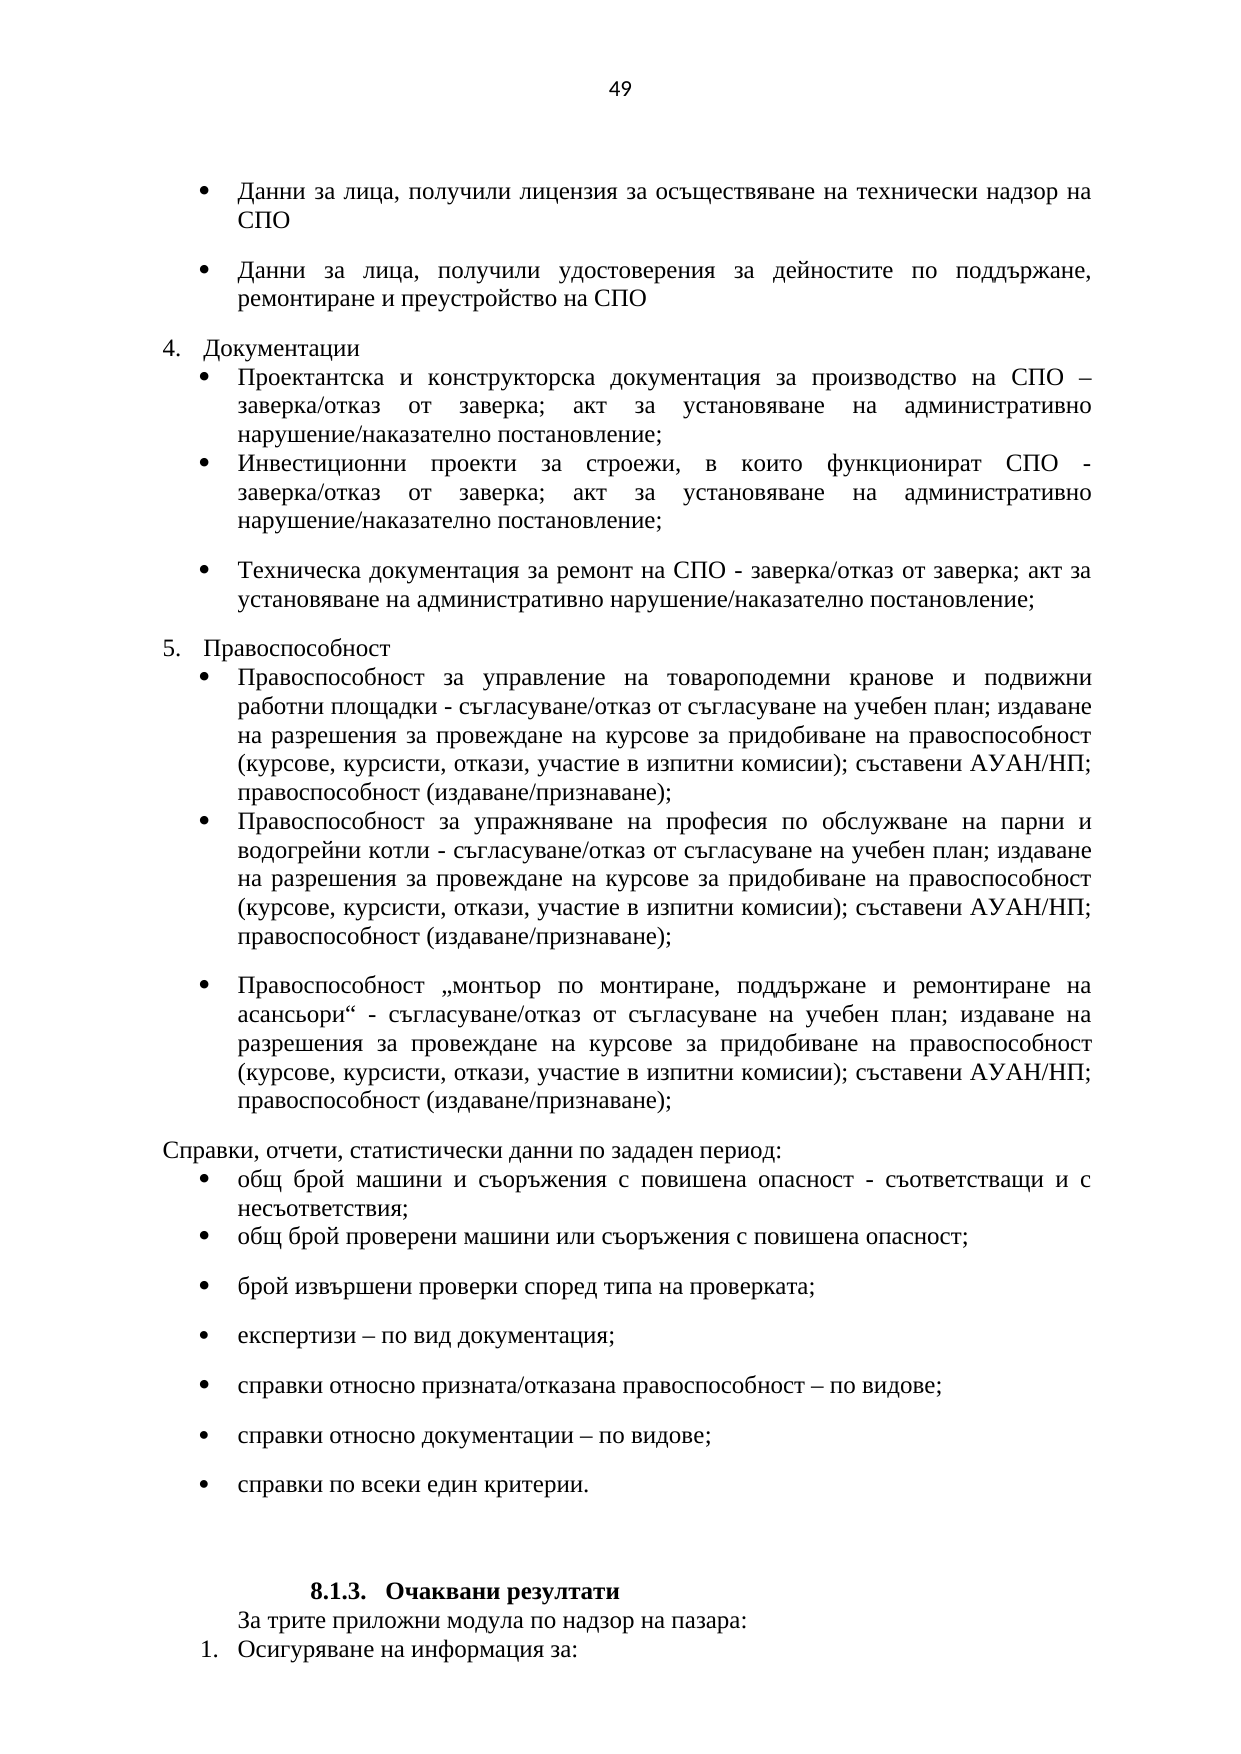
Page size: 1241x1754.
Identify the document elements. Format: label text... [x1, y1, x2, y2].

text 4. Документации [162, 333, 1093, 362]
list Правоспособност за управление на товароподемни кранове и подвижни работни площадки - съгласуване/отказ от съгласуване на учебен план; издаване на разрешения за провеждане на курсове за придобиване на правоспособност (курсове, курсисти, откази, участие в изпитни комисии); съставени АУАН/НП; правоспособност (издаване/признаване); [200, 662, 1093, 806]
list Инвестиционни проекти за строежи, в които функционират СПО - заверка/отказ от заверка; акт за установяване на административно нарушение/наказателно постановление; [200, 448, 1093, 534]
list Данни за лица, получили лицензия за осъществяване на технически надзор на СПО [200, 176, 1093, 234]
text Справки, отчети, статистически данни по зададен период: [162, 1135, 1093, 1164]
list общ брой машини и съоръжения с повишена опасност - съответстващи и с несъответствия; [200, 1164, 1093, 1221]
list Проектантска и конструкторска документация за производство на СПО – заверка/отказ от заверка; акт за установяване на административно нарушение/наказателно постановление; [200, 362, 1093, 448]
list Правоспособност за упражняване на професия по обслужване на парни и водогрейни котли - съгласуване/отказ от съгласуване на учебен план; издаване на разрешения за провеждане на курсове за придобиване на правоспособност (курсове, курсисти, откази, участие в изпитни комисии); съставени АУАН/НП; правоспособност (издаване/признаване); [200, 806, 1093, 950]
list брой извършени проверки според типа на проверката; [200, 1271, 1093, 1300]
list Правоспособност „монтьор по монтиране, поддържане и ремонтиране на асансьори“ - съгласуване/отказ от съгласуване на учебен план; издаване на разрешения за провеждане на курсове за придобиване на правоспособност (курсове, курсисти, откази, участие в изпитни комисии); съставени АУАН/НП; правоспособност (издаване/признаване); [200, 971, 1093, 1114]
list Данни за лица, получили удостоверения за дейностите по поддържане, ремонтиране и преустройство на СПО [200, 255, 1093, 312]
list справки по всеки един критерии. [200, 1469, 1093, 1498]
list експертизи – по вид документация; [200, 1321, 1093, 1349]
list Техническа документация за ремонт на СПО - заверка/отказ от заверка; акт за установяване на административно нарушение/наказателно постановление; [200, 555, 1093, 613]
list справки относно документации – по видове; [200, 1420, 1093, 1448]
subtitle Очаквани резултати [310, 1576, 1093, 1605]
text 5. Правоспособност [162, 633, 1093, 662]
list Осигуряване на информация за: [200, 1634, 1093, 1663]
list справки относно призната/отказана правоспособност – по видове; [200, 1370, 1093, 1399]
list общ брой проверени машини или съоръжения с повишена опасност; [200, 1221, 1093, 1250]
text За трите приложни модула по надзор на пазара: [162, 1605, 1093, 1634]
